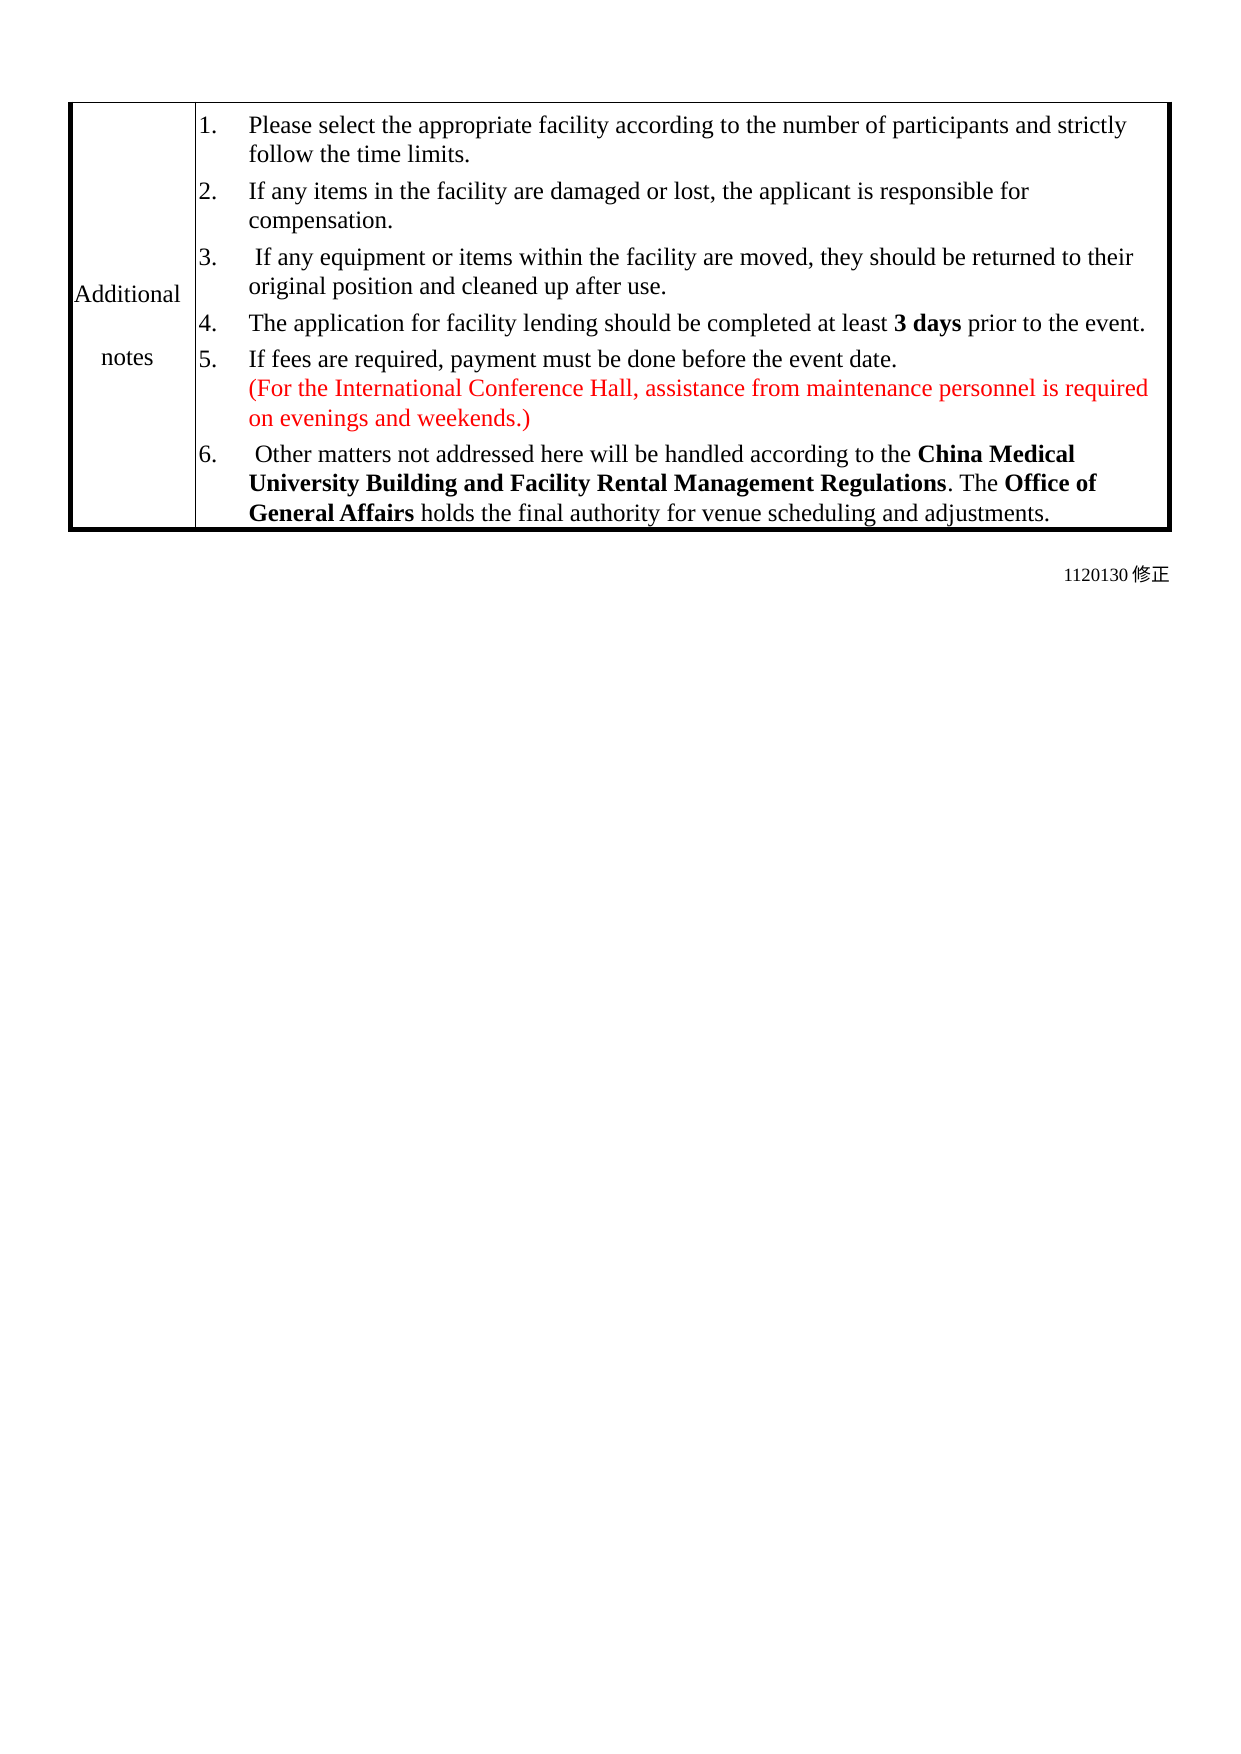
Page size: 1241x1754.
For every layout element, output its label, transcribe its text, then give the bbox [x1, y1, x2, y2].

table_cell Additional notes [73, 103, 195, 527]
text 1120130修正 [71, 532, 1169, 594]
table_cell Please select the appropriate facility according to the number of participants and strictly follow the time limits. If any items in the facility are damaged or lost, the applicant is responsible for compensation. If any equipment or items within the facility are moved, they should be returned to their original position and cleaned up after use. The application for facility lending should be completed at least 3 days prior to the event. If fees are required, payment must be done before the event date. (For the International Conference Hall, assistance from maintenance personnel is required on evenings and weekends.) Other matters not addressed here will be handled according to the China Medical University Building and Facility Rental Management Regulations. The Office of General Affairs holds the final authority for venue scheduling and adjustments. [196, 103, 1167, 527]
